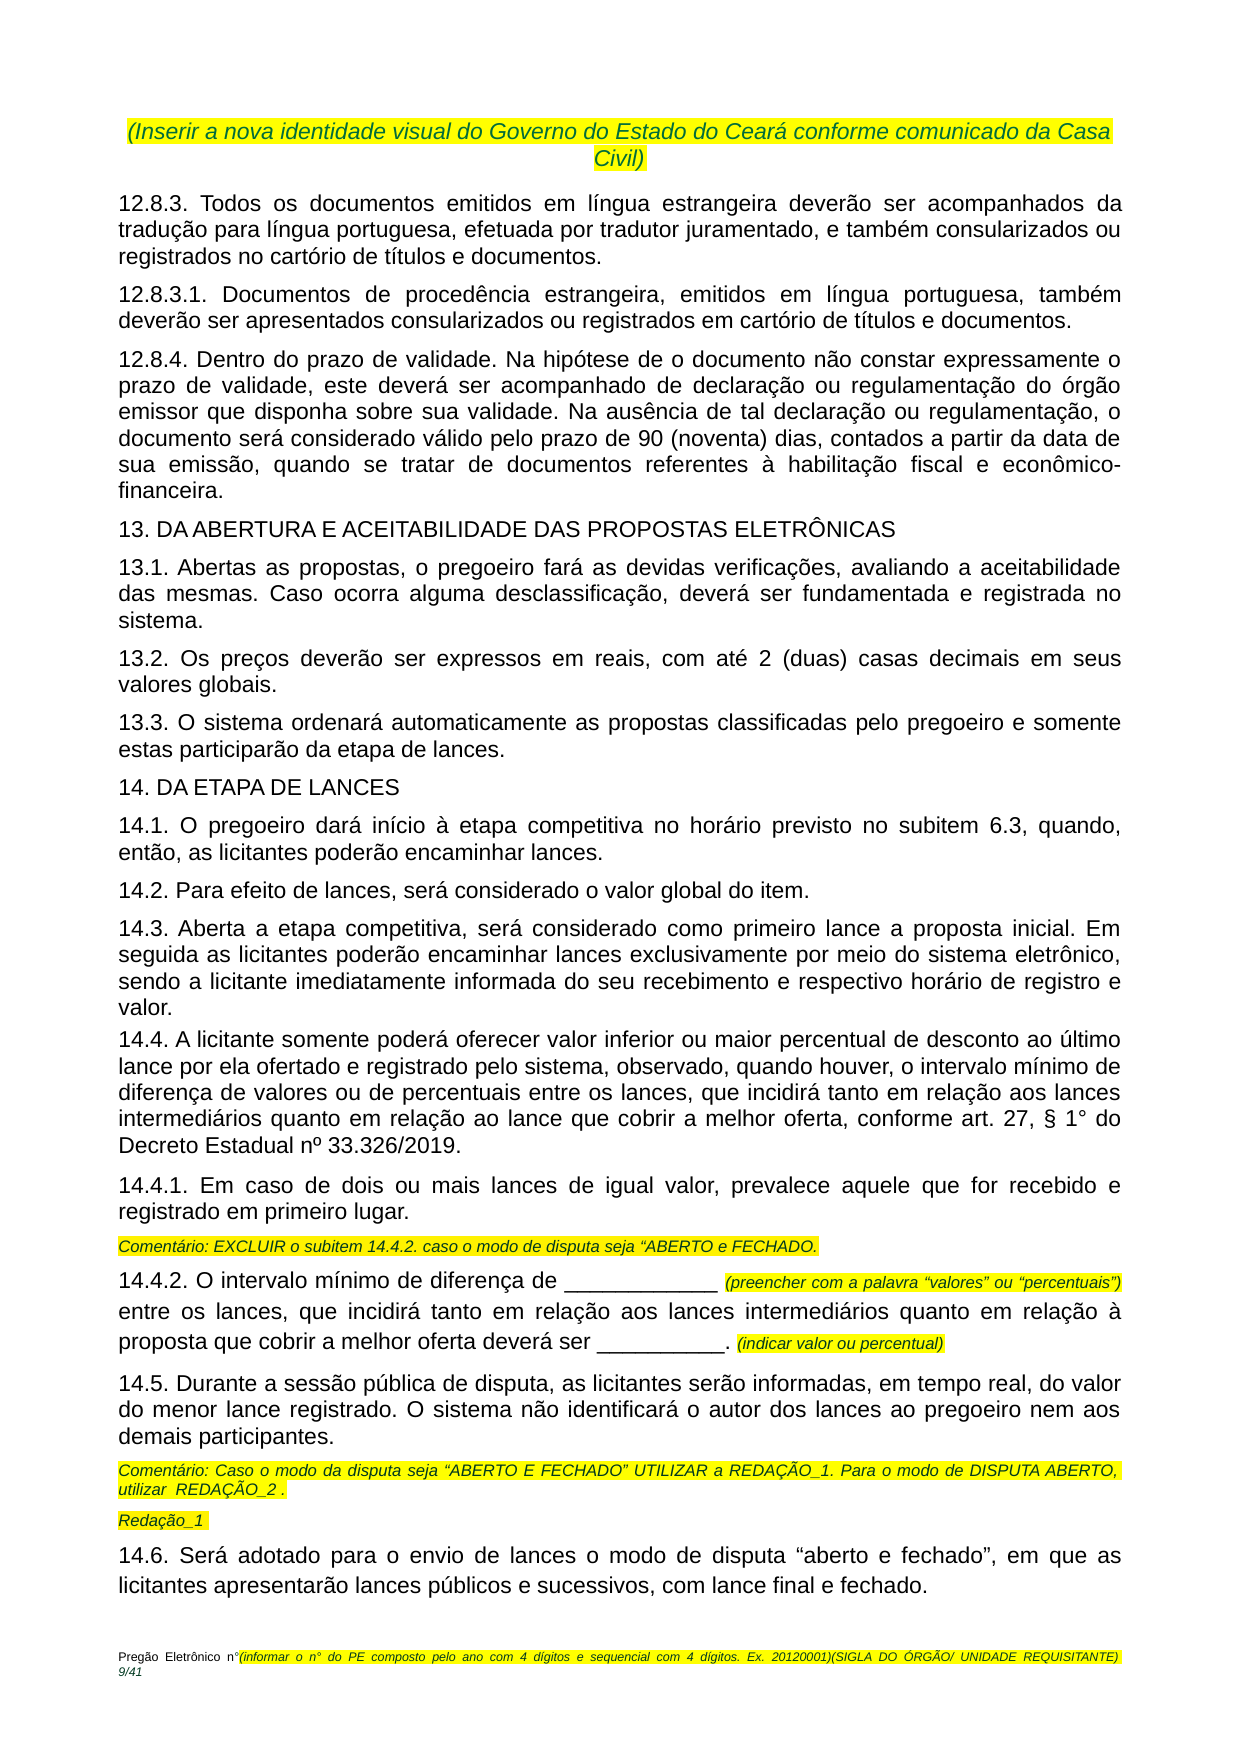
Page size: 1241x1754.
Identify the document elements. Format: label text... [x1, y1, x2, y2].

text 13.2. Os preços deverão ser expressos em reais, com até 2 (duas) casas decimais em seus valores globais. [118, 645, 1122, 697]
text 14.4.1. Em caso de dois ou mais lances de igual valor, prevalece aquele que for recebido e registrado em primeiro lugar. [118, 1172, 1122, 1224]
text 12.8.3. Todos os documentos emitidos em língua estrangeira deverão ser acompanhados da tradução para língua portuguesa, efetuada por tradutor juramentado, e também consularizados ou registrados no cartório de títulos e documentos. [118, 190, 1122, 269]
text 12.8.3.1. Documentos de procedência estrangeira, emitidos em língua portuguesa, também deverão ser apresentados consularizados ou registrados em cartório de títulos e documentos. [118, 281, 1122, 334]
text 12.8.4. Dentro do prazo de validade. Na hipótese de o documento não constar expressamente o prazo de validade, este deverá ser acompanhado de declaração ou regulamentação do órgão emissor que disponha sobre sua validade. Na ausência de tal declaração ou regulamentação, o documento será considerado válido pelo prazo de 90 (noventa) dias, contados a partir da data de sua emissão, quando se tratar de documentos referentes à habilitação fiscal e econômico-financeira. [118, 346, 1122, 504]
text 13.1. Abertas as propostas, o pregoeiro fará as devidas verificações, avaliando a aceitabilidade das mesmas. Caso ocorra alguma desclassificação, deverá ser fundamentada e registrada no sistema. [118, 554, 1122, 633]
text 14.4. A licitante somente poderá oferecer valor inferior ou maior percentual de desconto ao último lance por ela ofertado e registrado pelo sistema, observado, quando houver, o intervalo mínimo de diferença de valores ou de percentuais entre os lances, que incidirá tanto em relação aos lances intermediários quanto em relação ao lance que cobrir a melhor oferta, conforme art. 27, § 1° do Decreto Estadual nº 33.326/2019. [118, 1026, 1122, 1158]
text 13. DA ABERTURA E ACEITABILIDADE DAS PROPOSTAS ELETRÔNICAS [118, 516, 1122, 542]
text 14.1. O pregoeiro dará início à etapa competitiva no horário previsto no subitem 6.3, quando, então, as licitantes poderão encaminhar lances. [118, 812, 1122, 865]
text 14. DA ETAPA DE LANCES [118, 774, 1122, 800]
text Comentário: EXCLUIR o subitem 14.4.2. caso o modo de disputa seja “ABERTO e FECHADO. [118, 1236, 1122, 1256]
list 14.4.2. O intervalo mínimo de diferença de ____________ (preencher com a palavra “valores” ou “percentuais”) entre os lances, que incidirá tanto em relação aos lances intermediários quanto em relação à proposta que cobrir a melhor oferta deverá ser __________. (indicar valor ou percentual) [118, 1267, 1122, 1354]
text 14.5. Durante a sessão pública de disputa, as licitantes serão informadas, em tempo real, do valor do menor lance registrado. O sistema não identificará o autor dos lances ao pregoeiro nem aos demais participantes. [118, 1370, 1122, 1449]
text 14.3. Aberta a etapa competitiva, será considerado como primeiro lance a proposta inicial. Em seguida as licitantes poderão encaminhar lances exclusivamente por meio do sistema eletrônico, sendo a licitante imediatamente informada do seu recebimento e respectivo horário de registro e valor. [118, 915, 1122, 1020]
text 13.3. O sistema ordenará automaticamente as propostas classificadas pelo pregoeiro e somente estas participarão da etapa de lances. [118, 709, 1122, 762]
text 14.6. Será adotado para o envio de lances o modo de disputa “aberto e fechado”, em que as licitantes apresentarão lances públicos e sucessivos, com lance final e fechado. [118, 1542, 1122, 1599]
text Comentário: Caso o modo da disputa seja “ABERTO E FECHADO” UTILIZAR a REDAÇÃO_1. Para o modo de DISPUTA ABERTO, utilizar REDAÇÃO_2 . [118, 1461, 1122, 1499]
text 14.2. Para efeito de lances, será considerado o valor global do item. [118, 877, 1122, 903]
text Redação_1 [118, 1511, 1122, 1530]
